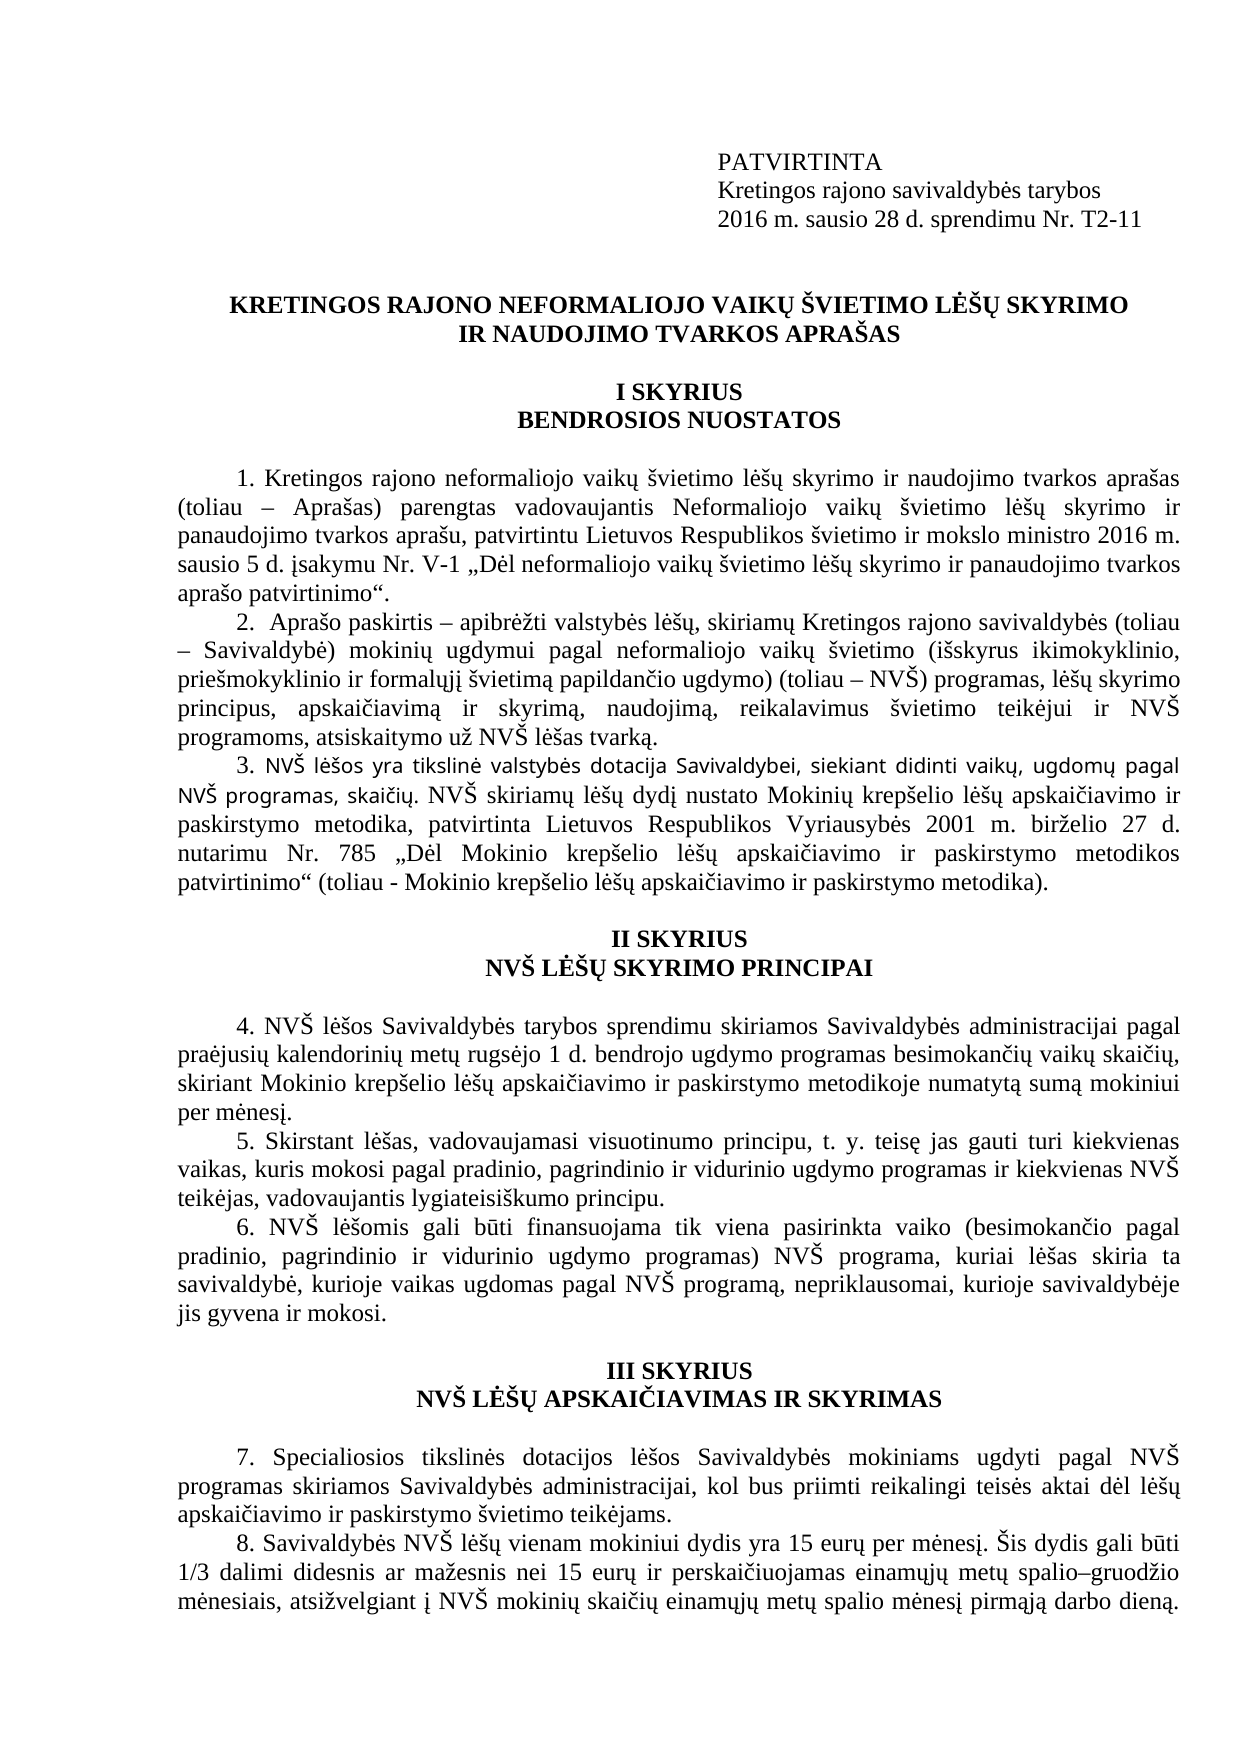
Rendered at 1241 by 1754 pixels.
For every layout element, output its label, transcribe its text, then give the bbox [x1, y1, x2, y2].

text 5. Skirstant lėšas, vadovaujamasi visuotinumo principu, t. y. teisę jas gauti turi kiekvienas vaikas, kuris mokosi pagal pradinio, pagrindinio ir vidurinio ugdymo programas ir kiekvienas NVŠ teikėjas, vadovaujantis lygiateisiškumo principu. [177, 1126, 1181, 1212]
text 8. Savivaldybės NVŠ lėšų vienam mokiniui dydis yra 15 eurų per mėnesį. Šis dydis gali būti 1/3 dalimi didesnis ar mažesnis nei 15 eurų ir perskaičiuojamas einamųjų metų spalio–gruodžio mėnesiais, atsižvelgiant į NVŠ mokinių skaičių einamųjų metų spalio mėnesį pirmąją darbo dieną. [177, 1528, 1181, 1614]
text Kretingos rajono savivaldybės tarybos [582, 176, 1181, 204]
text NVŠ LĖŠŲ APSKAIČIAVIMAS IR SKYRIMAS [177, 1384, 1181, 1413]
text 2016 m. sausio 28 d. sprendimu Nr. T2-11 [582, 204, 1181, 233]
text 1. Kretingos rajono neformaliojo vaikų švietimo lėšų skyrimo ir naudojimo tvarkos aprašas (toliau – Aprašas) parengtas vadovaujantis Neformaliojo vaikų švietimo lėšų skyrimo ir panaudojimo tvarkos aprašu, patvirtintu Lietuvos Respublikos švietimo ir mokslo ministro 2016 m. sausio 5 d. įsakymu Nr. V-1 „Dėl neformaliojo vaikų švietimo lėšų skyrimo ir panaudojimo tvarkos aprašo patvirtinimo“. [177, 463, 1181, 607]
text III SKYRIUS [177, 1356, 1181, 1384]
text 7. Specialiosios tikslinės dotacijos lėšos Savivaldybės mokiniams ugdyti pagal NVŠ programas skiriamos Savivaldybės administracijai, kol bus priimti reikalingi teisės aktai dėl lėšų apskaičiavimo ir paskirstymo švietimo teikėjams. [177, 1442, 1181, 1528]
text 3. NVŠ lėšos yra tikslinė valstybės dotacija Savivaldybei, siekiant didinti vaikų, ugdomų pagal NVŠ programas, skaičių. NVŠ skiriamų lėšų dydį nustato Mokinių krepšelio lėšų apskaičiavimo ir paskirstymo metodika, patvirtinta Lietuvos Respublikos Vyriausybės 2001 m. birželio 27 d. nutarimu Nr. 785 „Dėl Mokinio krepšelio lėšų apskaičiavimo ir paskirstymo metodikos patvirtinimo“ (toliau - Mokinio krepšelio lėšų apskaičiavimo ir paskirstymo metodika). [177, 751, 1181, 896]
text I SKYRIUS [177, 377, 1181, 406]
text IR NAUDOJIMO TVARKOS APRAŠAS [177, 319, 1181, 348]
text II SKYRIUS [177, 924, 1181, 953]
text PATVIRTINTA [717, 147, 1181, 176]
text 4. NVŠ lėšos Savivaldybės tarybos sprendimu skiriamos Savivaldybės administracijai pagal praėjusių kalendorinių metų rugsėjo 1 d. bendrojo ugdymo programas besimokančių vaikų skaičių, skiriant Mokinio krepšelio lėšų apskaičiavimo ir paskirstymo metodikoje numatytą sumą mokiniui per mėnesį. [177, 1011, 1181, 1126]
text KRETINGOS RAJONO NEFORMALIOJO VAIKŲ ŠVIETIMO LĖŠŲ SKYRIMO [177, 291, 1181, 319]
text BENDROSIOS NUOSTATOS [177, 406, 1181, 434]
text 6. NVŠ lėšomis gali būti finansuojama tik viena pasirinkta vaiko (besimokančio pagal pradinio, pagrindinio ir vidurinio ugdymo programas) NVŠ programa, kuriai lėšas skiria ta savivaldybė, kurioje vaikas ugdomas pagal NVŠ programą, nepriklausomai, kurioje savivaldybėje jis gyvena ir mokosi. [177, 1212, 1181, 1327]
text 2. Aprašo paskirtis – apibrėžti valstybės lėšų, skiriamų Kretingos rajono savivaldybės (toliau – Savivaldybė) mokinių ugdymui pagal neformaliojo vaikų švietimo (išskyrus ikimokyklinio, priešmokyklinio ir formalųjį švietimą papildančio ugdymo) (toliau – NVŠ) programas, lėšų skyrimo principus, apskaičiavimą ir skyrimą, naudojimą, reikalavimus švietimo teikėjui ir NVŠ programoms, atsiskaitymo už NVŠ lėšas tvarką. [177, 607, 1181, 751]
text NVŠ LĖŠŲ SKYRIMO PRINCIPAI [177, 953, 1181, 982]
